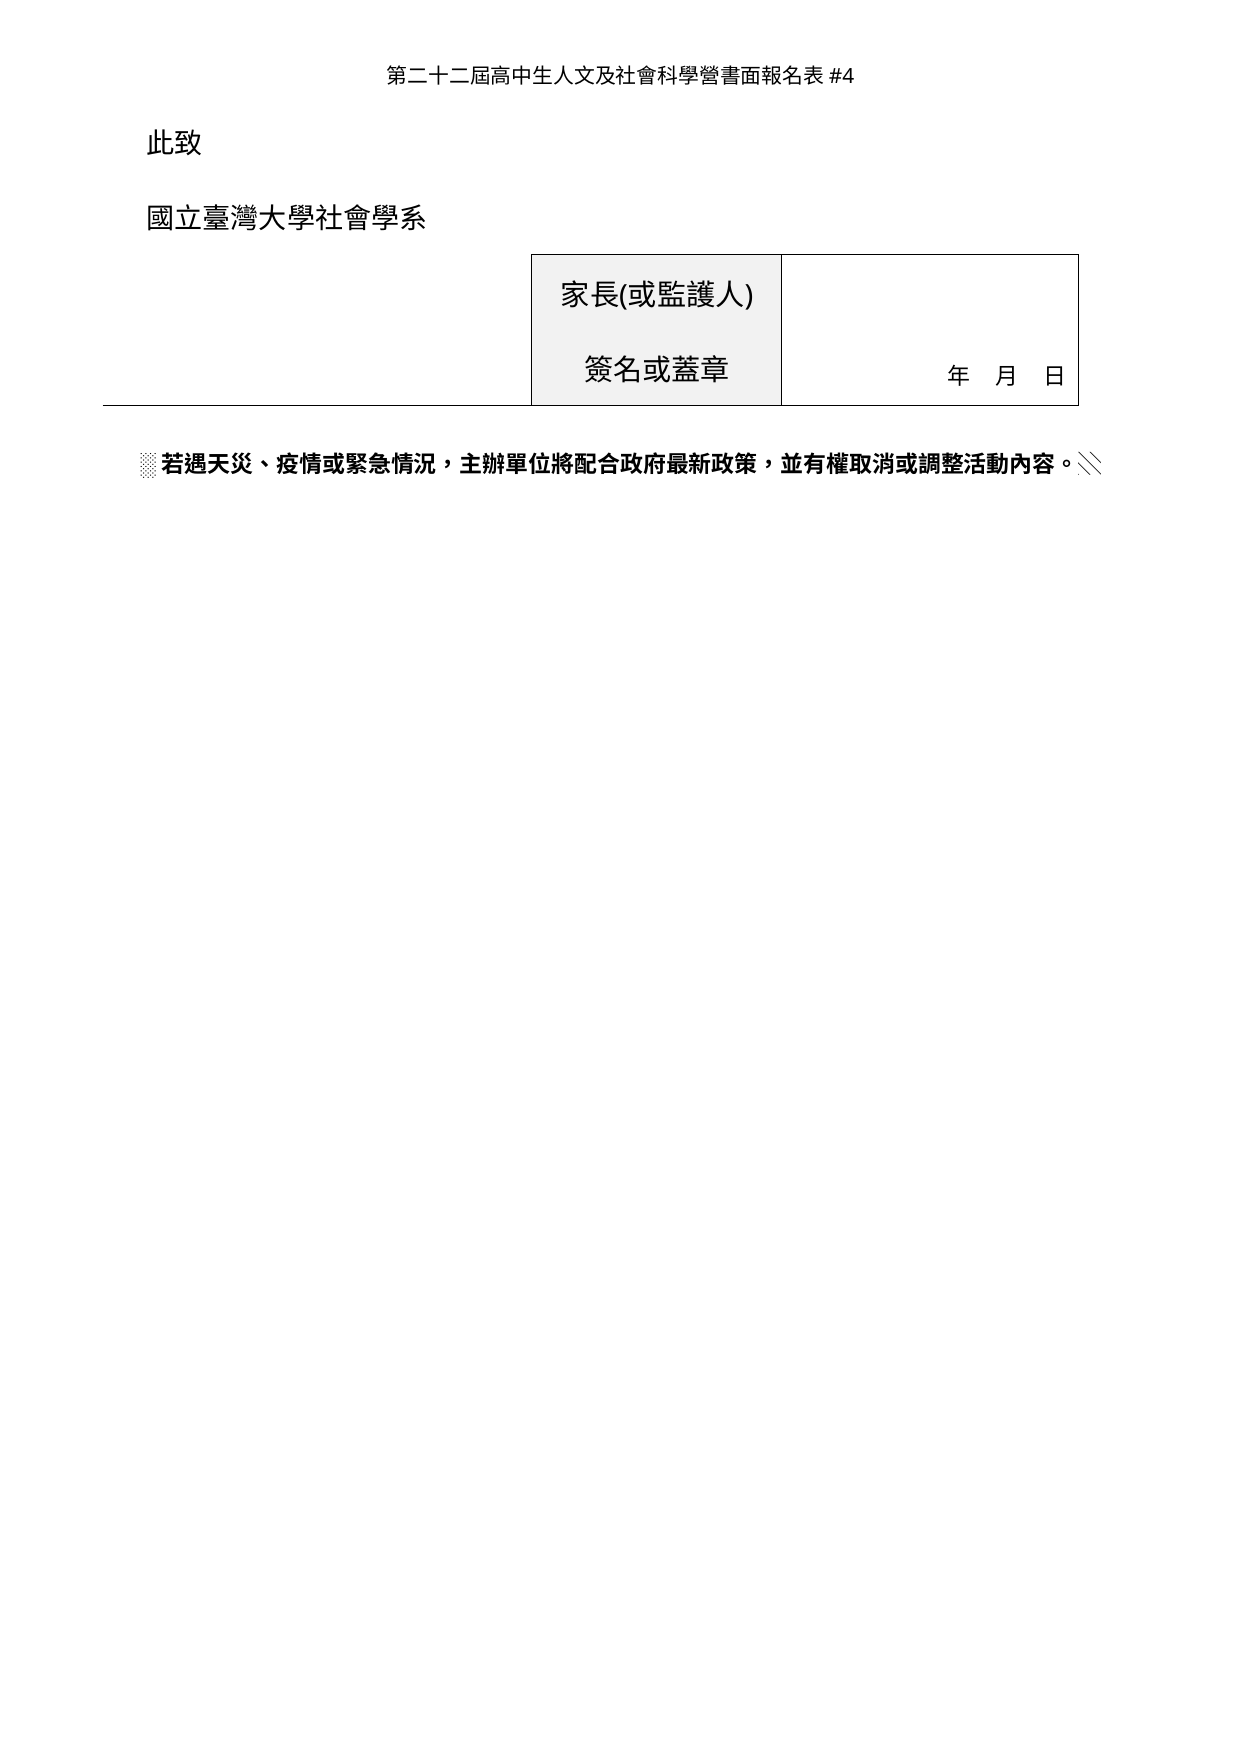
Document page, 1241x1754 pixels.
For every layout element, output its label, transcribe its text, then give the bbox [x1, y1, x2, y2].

text 國立臺灣大學社會學系 [114, 179, 1152, 254]
table_header [103, 254, 531, 405]
table_header [782, 255, 1078, 343]
table_cell 年 月 日 [782, 343, 1078, 405]
text 此致 [114, 104, 1127, 179]
text ░ 若遇天災、疫情或緊急情況，主辦單位將配合政府最新政策，並有權取消或調整活動內容。░ [89, 444, 1152, 481]
table_header 家長(或監護人) 簽名或蓋章 [532, 255, 781, 405]
